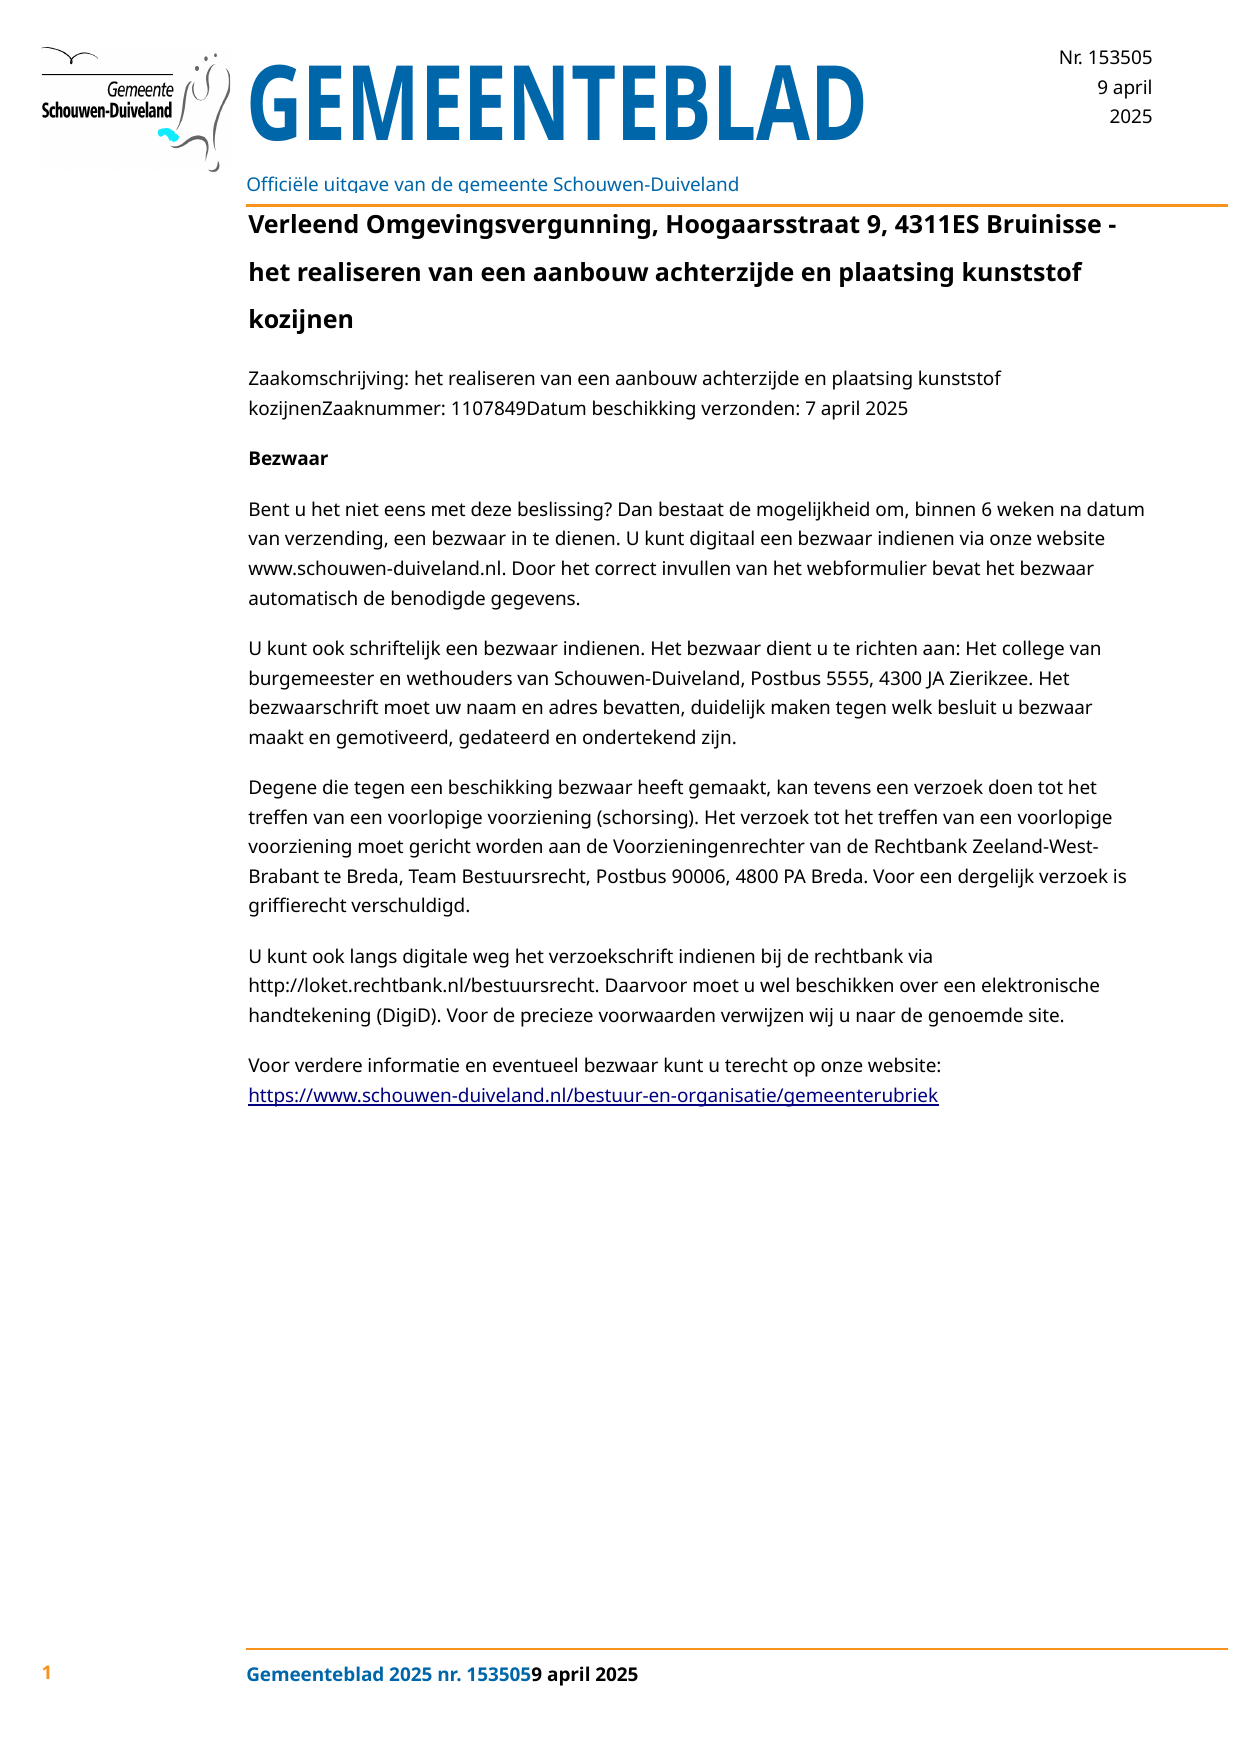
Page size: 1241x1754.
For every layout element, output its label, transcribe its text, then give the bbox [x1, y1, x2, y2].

text Voor verdere informatie en eventueel bezwaar kunt u terecht op onze website: https://www.schouwen-duiveland.nl/bestuur-en-organisatie/gemeenterubriek [248, 1053, 1152, 1108]
text Bezwaar [248, 446, 1152, 471]
text Verleend Omgevingsvergunning, Hoogaarsstraat 9, 4311ES Bruinisse - het realiseren van een aanbouw achterzijde en plaatsing kunststof kozijnen [248, 207, 1152, 336]
text Degene die tegen een beschikking bezwaar heeft gemaakt, kan tevens een verzoek doen tot het treffen van een voorlopige voorziening (schorsing). Het verzoek tot het treffen van een voorlopige voorziening moet gericht worden aan de Voorzieningenrechter van de Rechtbank Zeeland-West-Brabant te Breda, Team Bestuursrecht, Postbus 90006, 4800 PA Breda. Voor een dergelijk verzoek is griffierecht verschuldigd. [248, 774, 1152, 918]
picture [41, 47, 231, 172]
text Bent u het niet eens met deze beslissing? Dan bestaat de mogelijkheid om, binnen 6 weken na datum van verzending, een bezwaar in te dienen. U kunt digitaal een bezwaar indienen via onze website www.schouwen-duiveland.nl. Door het correct invullen van het webformulier bevat het bezwaar automatisch de benodigde gegevens. [248, 496, 1152, 610]
text Zaakomschrijving: het realiseren van een aanbouw achterzijde en plaatsing kunststof kozijnenZaaknummer: 1107849Datum beschikking verzonden: 7 april 2025 [248, 366, 1152, 421]
text U kunt ook schriftelijk een bezwaar indienen. Het bezwaar dient u te richten aan: Het college van burgemeester en wethouders van Schouwen-Duiveland, Postbus 5555, 4300 JA Zierikzee. Het bezwaarschrift moet uw naam en adres bevatten, duidelijk maken tegen welk besluit u bezwaar maakt en gemotiveerd, gedateerd en ondertekend zijn. [248, 635, 1152, 749]
text U kunt ook langs digitale weg het verzoekschrift indienen bij de rechtbank via http://loket.rechtbank.nl/bestuursrecht. Daarvoor moet u wel beschikken over een elektronische handtekening (DigiD). Voor de precieze voorwaarden verwijzen wij u naar de genoemde site. [248, 943, 1152, 1028]
